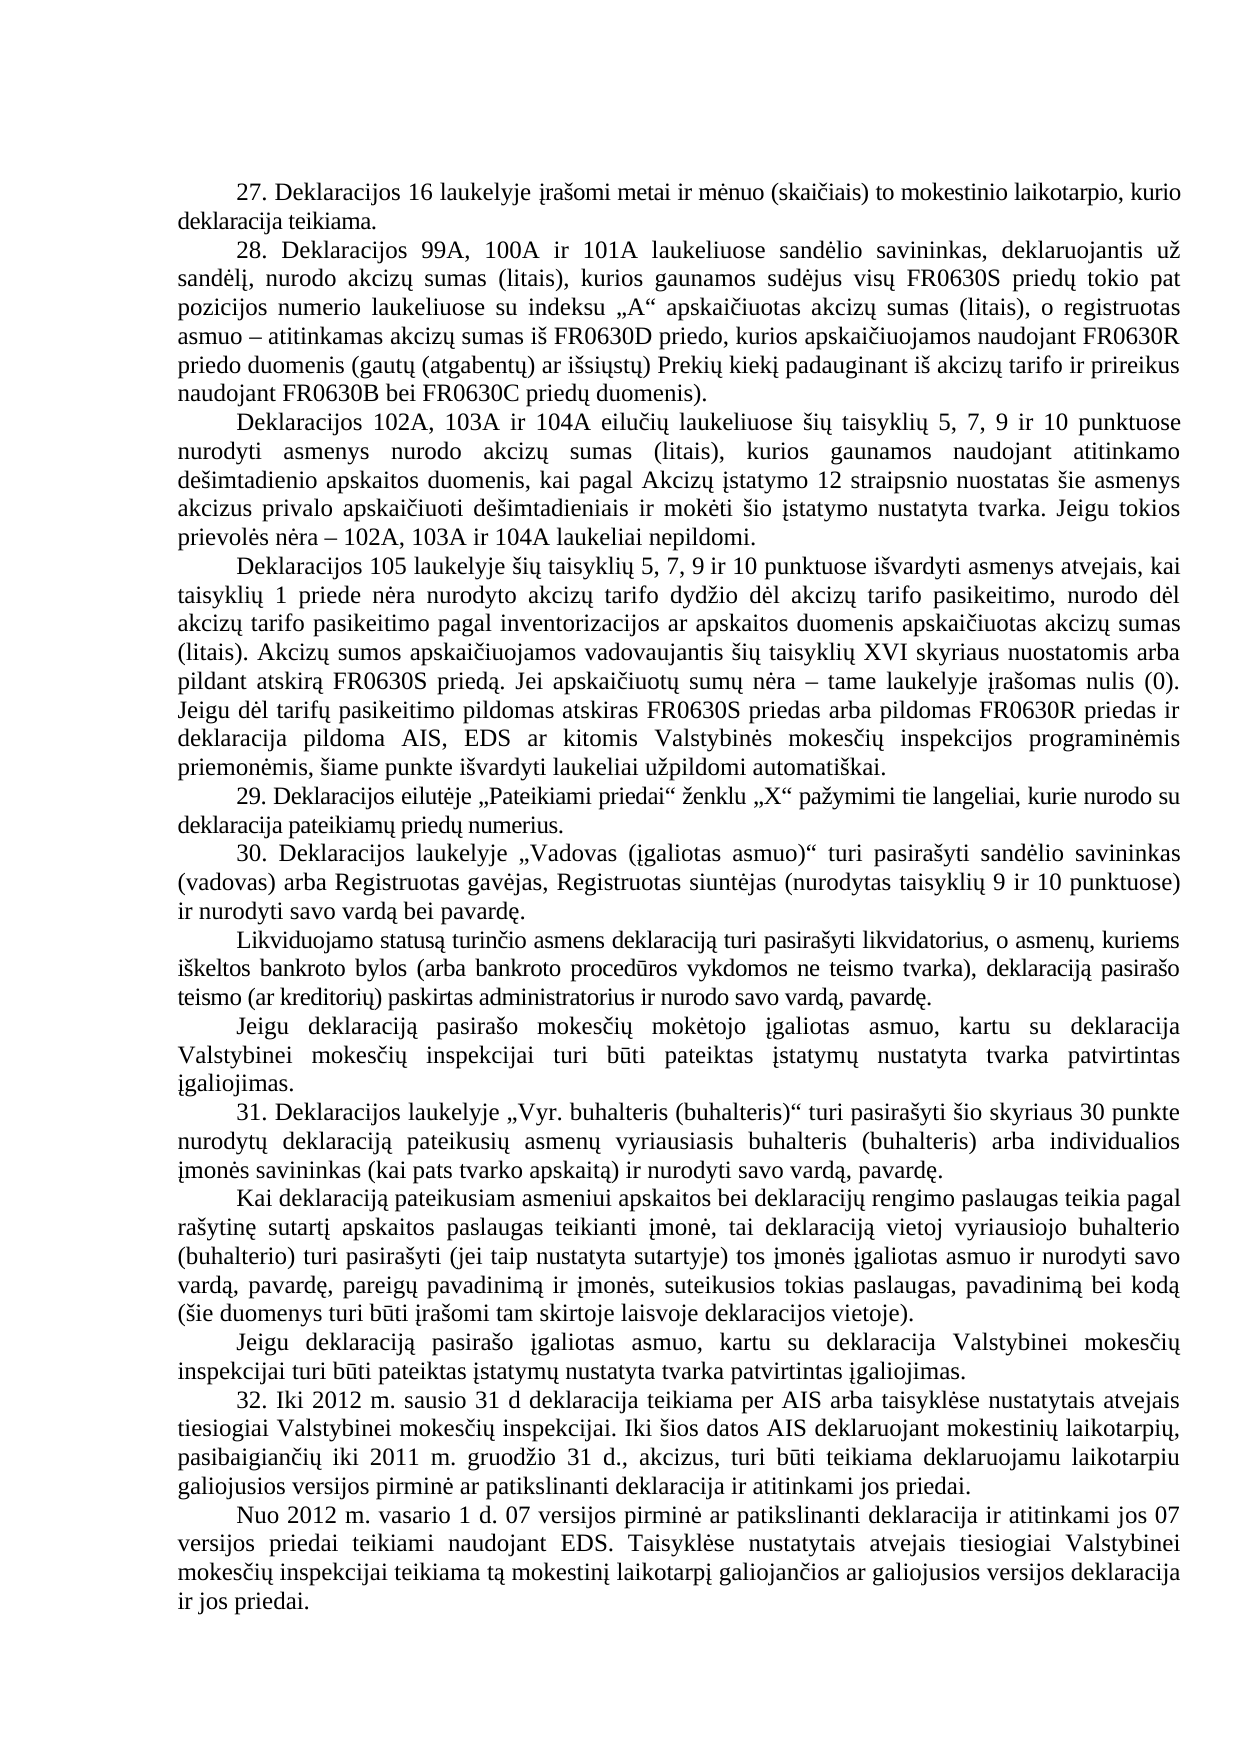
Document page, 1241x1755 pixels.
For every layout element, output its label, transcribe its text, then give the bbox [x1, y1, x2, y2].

text Deklaracijos 105 laukelyje šių taisyklių 5, 7, 9 ir 10 punktuose išvardyti asmenys atvejais, kai taisyklių 1 priede nėra nurodyto akcizų tarifo dydžio dėl akcizų tarifo pasikeitimo, nurodo dėl akcizų tarifo pasikeitimo pagal inventorizacijos ar apskaitos duomenis apskaičiuotas akcizų sumas (litais). Akcizų sumos apskaičiuojamos vadovaujantis šių taisyklių XVI skyriaus nuostatomis arba pildant atskirą FR0630S priedą. Jei apskaičiuotų sumų nėra – tame laukelyje įrašomas nulis (0). Jeigu dėl tarifų pasikeitimo pildomas atskiras FR0630S priedas arba pildomas FR0630R priedas ir deklaracija pildoma AIS, EDS ar kitomis Valstybinės mokesčių inspekcijos programinėmis priemonėmis, šiame punkte išvardyti laukeliai užpildomi automatiškai. [177, 551, 1181, 781]
text Jeigu deklaraciją pasirašo mokesčių mokėtojo įgaliotas asmuo, kartu su deklaracija Valstybinei mokesčių inspekcijai turi būti pateiktas įstatymų nustatyta tvarka patvirtintas įgaliojimas. [177, 1011, 1181, 1097]
text 30. Deklaracijos laukelyje „Vadovas (įgaliotas asmuo)“ turi pasirašyti sandėlio savininkas (vadovas) arba Registruotas gavėjas, Registruotas siuntėjas (nurodytas taisyklių 9 ir 10 punktuose) ir nurodyti savo vardą bei pavardę. [177, 838, 1181, 925]
text Nuo 2012 m. vasario 1 d. 07 versijos pirminė ar patikslinanti deklaracija ir atitinkami jos 07 versijos priedai teikiami naudojant EDS. Taisyklėse nustatytais atvejais tiesiogiai Valstybinei mokesčių inspekcijai teikiama tą mokestinį laikotarpį galiojančios ar galiojusios versijos deklaracija ir jos priedai. [177, 1500, 1181, 1615]
text 27. Deklaracijos 16 laukelyje įrašomi metai ir mėnuo (skaičiais) to mokestinio laikotarpio, kurio deklaracija teikiama. [177, 177, 1181, 235]
text 29. Deklaracijos eilutėje „Pateikiami priedai“ ženklu „X“ pažymimi tie langeliai, kurie nurodo su deklaracija pateikiamų priedų numerius. [177, 781, 1181, 838]
text Kai deklaraciją pateikusiam asmeniui apskaitos bei deklaracijų rengimo paslaugas teikia pagal rašytinę sutartį apskaitos paslaugas teikianti įmonė, tai deklaraciją vietoj vyriausiojo buhalterio (buhalterio) turi pasirašyti (jei taip nustatyta sutartyje) tos įmonės įgaliotas asmuo ir nurodyti savo vardą, pavardę, pareigų pavadinimą ir įmonės, suteikusios tokias paslaugas, pavadinimą bei kodą (šie duomenys turi būti įrašomi tam skirtoje laisvoje deklaracijos vietoje). [177, 1183, 1181, 1327]
text 32. Iki 2012 m. sausio 31 d deklaracija teikiama per AIS arba taisyklėse nustatytais atvejais tiesiogiai Valstybinei mokesčių inspekcijai. Iki šios datos AIS deklaruojant mokestinių laikotarpių, pasibaigiančių iki 2011 m. gruodžio 31 d., akcizus, turi būti teikiama deklaruojamu laikotarpiu galiojusios versijos pirminė ar patikslinanti deklaracija ir atitinkami jos priedai. [177, 1385, 1181, 1500]
text Deklaracijos 102A, 103A ir 104A eilučių laukeliuose šių taisyklių 5, 7, 9 ir 10 punktuose nurodyti asmenys nurodo akcizų sumas (litais), kurios gaunamos naudojant atitinkamo dešimtadienio apskaitos duomenis, kai pagal Akcizų įstatymo 12 straipsnio nuostatas šie asmenys akcizus privalo apskaičiuoti dešimtadieniais ir mokėti šio įstatymo nustatyta tvarka. Jeigu tokios prievolės nėra – 102A, 103A ir 104A laukeliai nepildomi. [177, 407, 1181, 551]
text 28. Deklaracijos 99A, 100A ir 101A laukeliuose sandėlio savininkas, deklaruojantis už sandėlį, nurodo akcizų sumas (litais), kurios gaunamos sudėjus visų FR0630S priedų tokio pat pozicijos numerio laukeliuose su indeksu „A“ apskaičiuotas akcizų sumas (litais), o registruotas asmuo – atitinkamas akcizų sumas iš FR0630D priedo, kurios apskaičiuojamos naudojant FR0630R priedo duomenis (gautų (atgabentų) ar išsiųstų) Prekių kiekį padauginant iš akcizų tarifo ir prireikus naudojant FR0630B bei FR0630C priedų duomenis). [177, 235, 1181, 407]
text 31. Deklaracijos laukelyje „Vyr. buhalteris (buhalteris)“ turi pasirašyti šio skyriaus 30 punkte nurodytų deklaraciją pateikusių asmenų vyriausiasis buhalteris (buhalteris) arba individualios įmonės savininkas (kai pats tvarko apskaitą) ir nurodyti savo vardą, pavardę. [177, 1097, 1181, 1183]
text Jeigu deklaraciją pasirašo įgaliotas asmuo, kartu su deklaracija Valstybinei mokesčių inspekcijai turi būti pateiktas įstatymų nustatyta tvarka patvirtintas įgaliojimas. [177, 1327, 1181, 1385]
text Likviduojamo statusą turinčio asmens deklaraciją turi pasirašyti likvidatorius, o asmenų, kuriems iškeltos bankroto bylos (arba bankroto procedūros vykdomos ne teismo tvarka), deklaraciją pasirašo teismo (ar kreditorių) paskirtas administratorius ir nurodo savo vardą, pavardę. [177, 925, 1181, 1011]
